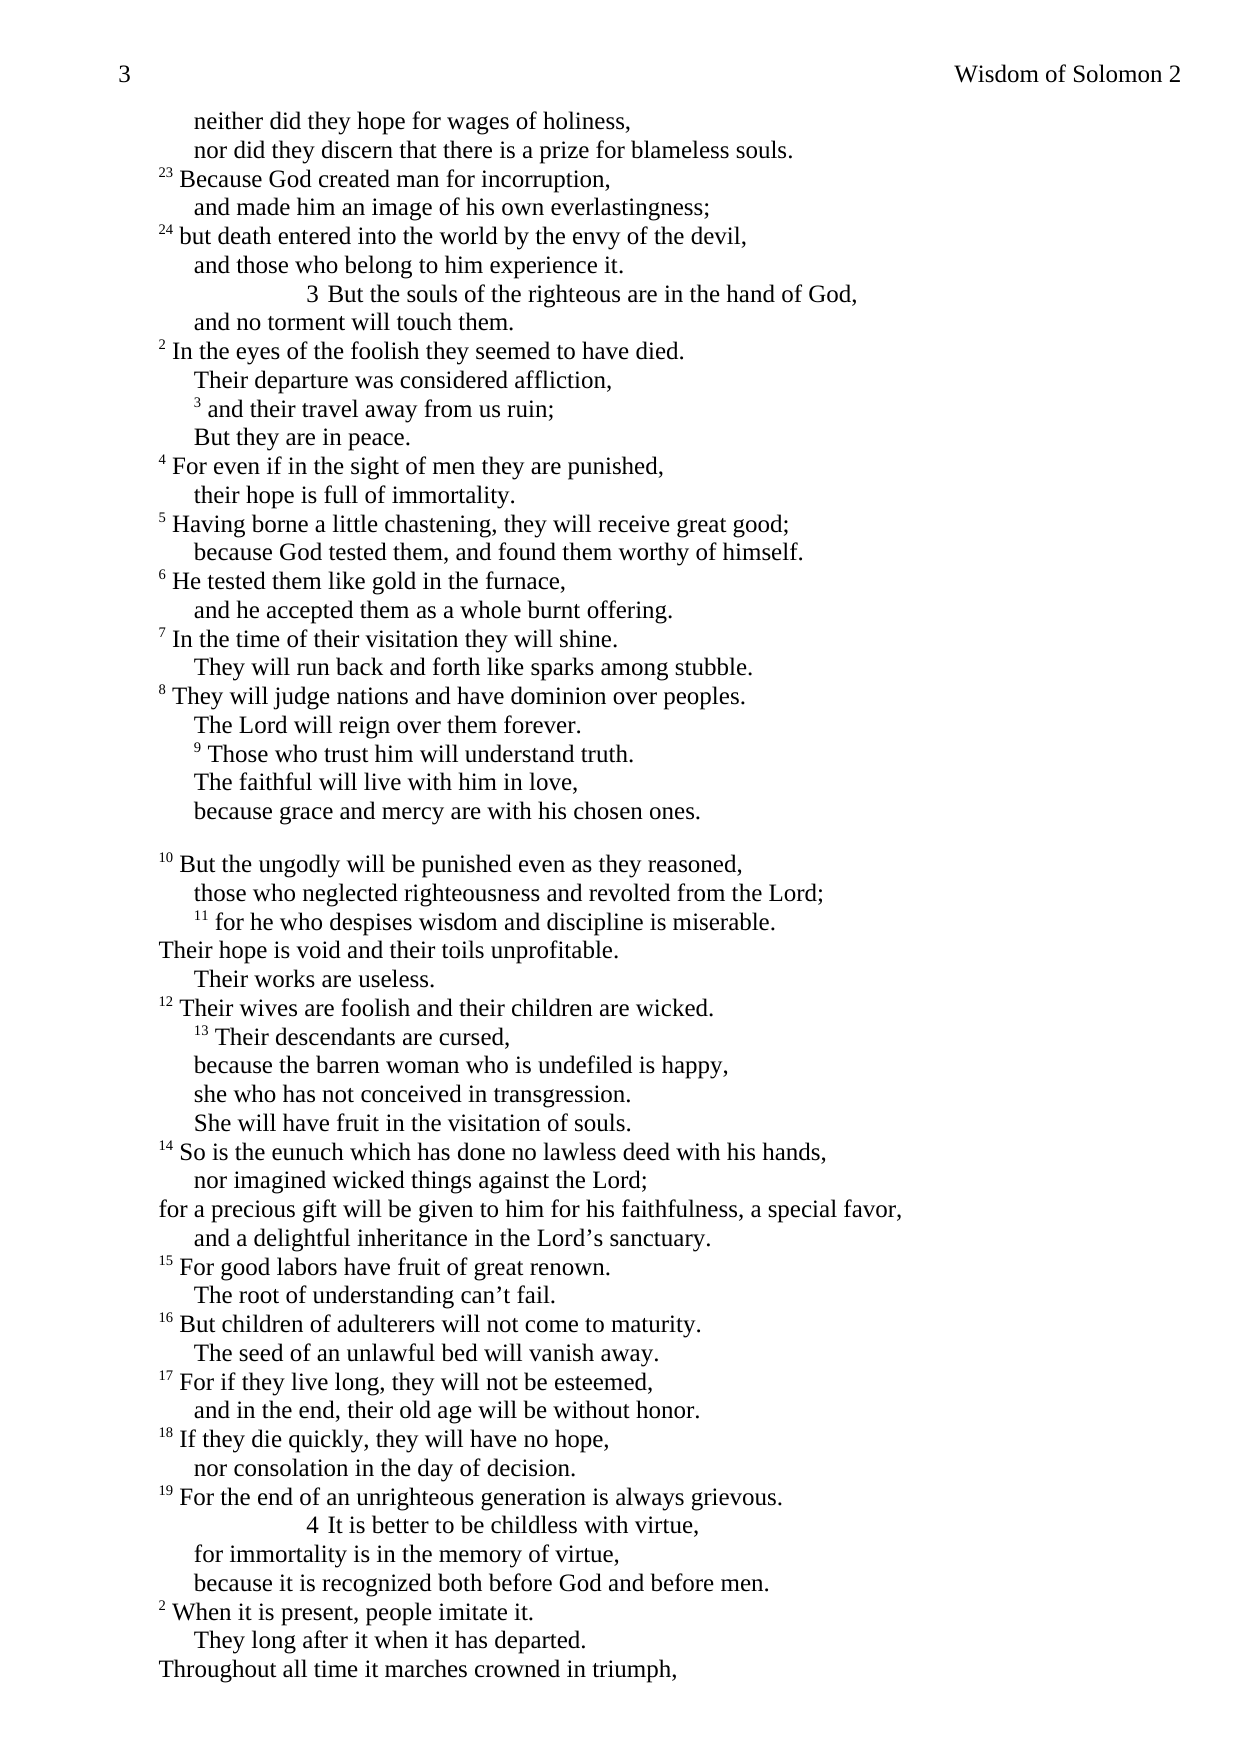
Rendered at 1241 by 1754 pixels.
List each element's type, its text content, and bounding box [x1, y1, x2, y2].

text she who has not conceived in transgression. [194, 1079, 1181, 1108]
text 19 For the end of an unrighteous generation is always grievous. [158, 1482, 1181, 1510]
text 4 For even if in the sight of men they are punished, [158, 451, 1181, 480]
text because grace and mercy are with his chosen ones. [194, 796, 1181, 825]
text But they are in peace. [194, 422, 1181, 451]
text their hope is full of immortality. [194, 480, 1181, 509]
text 15 For good labors have fruit of great renown. [158, 1252, 1181, 1280]
text 11 for he who despises wisdom and discipline is miserable. [194, 907, 1181, 935]
text nor imagined wicked things against the Lord; [194, 1165, 1181, 1194]
text 10 But the ungodly will be punished even as they reasoned, [158, 849, 1181, 878]
text 2 When it is present, people imitate it. [158, 1597, 1181, 1625]
text They long after it when it has departed. [194, 1625, 1181, 1654]
text The faithful will live with him in love, [194, 767, 1181, 796]
text 3But the souls of the righteous are in the hand of God, [306, 279, 1181, 307]
text and he accepted them as a whole burnt offering. [194, 595, 1181, 624]
text The seed of an unlawful bed will vanish away. [194, 1338, 1181, 1367]
text They will run back and forth like sparks among stubble. [194, 652, 1181, 681]
text and in the end, their old age will be without honor. [194, 1395, 1181, 1424]
text because God tested them, and found them worthy of himself. [194, 537, 1181, 566]
text Throughout all time it marches crowned in triumph, [158, 1654, 1181, 1683]
text 6 He tested them like gold in the furnace, [158, 566, 1181, 595]
text for immortality is in the memory of virtue, [194, 1539, 1181, 1568]
text nor consolation in the day of decision. [194, 1453, 1181, 1482]
text because the barren woman who is undefiled is happy, [194, 1050, 1181, 1079]
text because it is recognized both before God and before men. [194, 1568, 1181, 1597]
text 18 If they die quickly, they will have no hope, [158, 1424, 1181, 1453]
text 23 Because God created man for incorruption, [158, 164, 1181, 192]
text 16 But children of adulterers will not come to maturity. [158, 1309, 1181, 1338]
text 13 Their descendants are cursed, [194, 1022, 1181, 1050]
text and a delightful inheritance in the Lord’s sanctuary. [194, 1223, 1181, 1252]
text 24 but death entered into the world by the envy of the devil, [158, 221, 1181, 250]
text Their hope is void and their toils unprofitable. [158, 935, 1181, 964]
text and no torment will touch them. [194, 307, 1181, 336]
text 9 Those who trust him will understand truth. [194, 739, 1181, 767]
text and those who belong to him experience it. [194, 250, 1181, 279]
text nor did they discern that there is a prize for blameless souls. [194, 135, 1181, 164]
text She will have fruit in the visitation of souls. [194, 1108, 1181, 1137]
text 2 In the eyes of the foolish they seemed to have died. [158, 336, 1181, 365]
text 5 Having borne a little chastening, they will receive great good; [158, 509, 1181, 537]
text The Lord will reign over them forever. [194, 710, 1181, 739]
text Their works are useless. [194, 964, 1181, 993]
text neither did they hope for wages of holiness, [194, 106, 1181, 135]
text 4It is better to be childless with virtue, [306, 1510, 1181, 1539]
text 14 So is the eunuch which has done no lawless deed with his hands, [158, 1137, 1181, 1165]
text 8 They will judge nations and have dominion over peoples. [158, 681, 1181, 710]
text 17 For if they live long, they will not be esteemed, [158, 1367, 1181, 1395]
text The root of understanding can’t fail. [194, 1280, 1181, 1309]
text 3 and their travel away from us ruin; [194, 394, 1181, 422]
text those who neglected righteousness and revolted from the Lord; [194, 878, 1181, 907]
text 12 Their wives are foolish and their children are wicked. [158, 993, 1181, 1022]
text Their departure was considered affliction, [194, 365, 1181, 394]
text for a precious gift will be given to him for his faithfulness, a special favor, [158, 1194, 1181, 1223]
text 7 In the time of their visitation they will shine. [158, 624, 1181, 652]
text and made him an image of his own everlastingness; [194, 192, 1181, 221]
